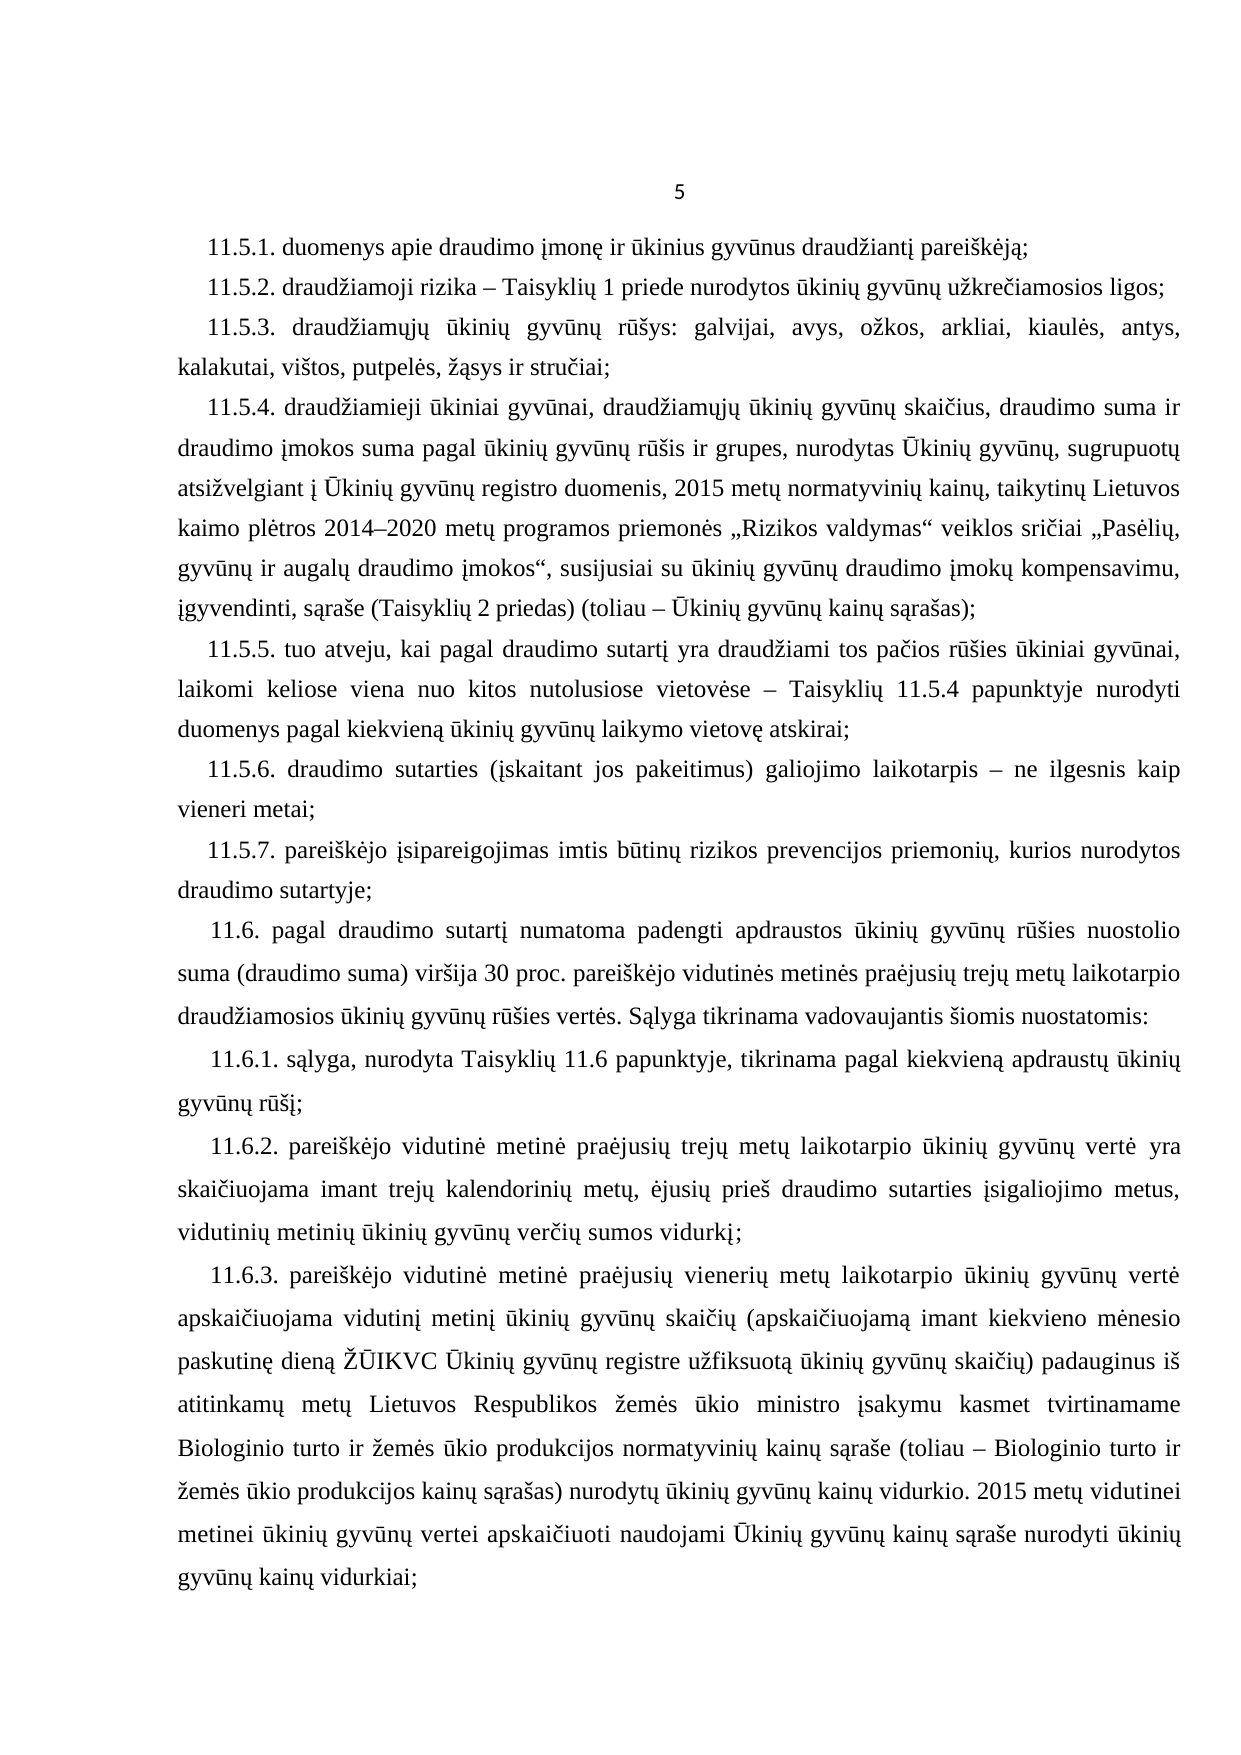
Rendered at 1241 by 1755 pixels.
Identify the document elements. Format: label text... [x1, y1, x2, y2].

text 11.5.3. draudžiamųjų ūkinių gyvūnų rūšys: galvijai, avys, ožkos, arkliai, kiaulės, antys, kalakutai, vištos, putpelės, žąsys ir stručiai; [177, 312, 1181, 381]
text 11.5.5. tuo atveju, kai pagal draudimo sutartį yra draudžiami tos pačios rūšies ūkiniai gyvūnai, laikomi keliose viena nuo kitos nutolusiose vietovėse – Taisyklių 11.5.4 papunktyje nurodyti duomenys pagal kiekvieną ūkinių gyvūnų laikymo vietovę atskirai; [177, 634, 1181, 743]
text 11.6.2. pareiškėjo vidutinė metinė praėjusių trejų metų laikotarpio ūkinių gyvūnų vertė yra skaičiuojama imant trejų kalendorinių metų, ėjusių prieš draudimo sutarties įsigaliojimo metus, vidutinių metinių ūkinių gyvūnų verčių sumos vidurkį; [177, 1131, 1181, 1246]
text 11.5.4. draudžiamieji ūkiniai gyvūnai, draudžiamųjų ūkinių gyvūnų skaičius, draudimo suma ir draudimo įmokos suma pagal ūkinių gyvūnų rūšis ir grupes, nurodytas Ūkinių gyvūnų, sugrupuotų atsižvelgiant į Ūkinių gyvūnų registro duomenis, 2015 metų normatyvinių kainų, taikytinų Lietuvos kaimo plėtros 2014–2020 metų programos priemonės „Rizikos valdymas“ veiklos sričiai „Pasėlių, gyvūnų ir augalų draudimo įmokos“, susijusiai su ūkinių gyvūnų draudimo įmokų kompensavimu, įgyvendinti, sąraše (Taisyklių 2 priedas) (toliau – Ūkinių gyvūnų kainų sąrašas); [177, 392, 1181, 622]
text 11.6. pagal draudimo sutartį numatoma padengti apdraustos ūkinių gyvūnų rūšies nuostolio suma (draudimo suma) viršija 30 proc. pareiškėjo vidutinės metinės praėjusių trejų metų laikotarpio draudžiamosios ūkinių gyvūnų rūšies vertės. Sąlyga tikrinama vadovaujantis šiomis nuostatomis: [177, 915, 1181, 1030]
text 11.5.7. pareiškėjo įsipareigojimas imtis būtinų rizikos prevencijos priemonių, kurios nurodytos draudimo sutartyje; [177, 835, 1181, 904]
text 11.6.1. sąlyga, nurodyta Taisyklių 11.6 papunktyje, tikrinama pagal kiekvieną apdraustų ūkinių gyvūnų rūšį; [177, 1044, 1181, 1116]
text 11.5.2. draudžiamoji rizika – Taisyklių 1 priede nurodytos ūkinių gyvūnų užkrečiamosios ligos; [177, 272, 1181, 301]
text 11.5.1. duomenys apie draudimo įmonę ir ūkinius gyvūnus draudžiantį pareiškėją; [177, 232, 1181, 260]
text 11.6.3. pareiškėjo vidutinė metinė praėjusių vienerių metų laikotarpio ūkinių gyvūnų vertė apskaičiuojama vidutinį metinį ūkinių gyvūnų skaičių (apskaičiuojamą imant kiekvieno mėnesio paskutinę dieną ŽŪIKVC Ūkinių gyvūnų registre užfiksuotą ūkinių gyvūnų skaičių) padauginus iš atitinkamų metų Lietuvos Respublikos žemės ūkio ministro įsakymu kasmet tvirtinamame Biologinio turto ir žemės ūkio produkcijos normatyvinių kainų sąraše (toliau – Biologinio turto ir žemės ūkio produkcijos kainų sąrašas) nurodytų ūkinių gyvūnų kainų vidurkio. 2015 metų vidutinei metinei ūkinių gyvūnų vertei apskaičiuoti naudojami Ūkinių gyvūnų kainų sąraše nurodyti ūkinių gyvūnų kainų vidurkiai; [177, 1260, 1181, 1591]
text 11.5.6. draudimo sutarties (įskaitant jos pakeitimus) galiojimo laikotarpis – ne ilgesnis kaip vieneri metai; [177, 754, 1181, 823]
